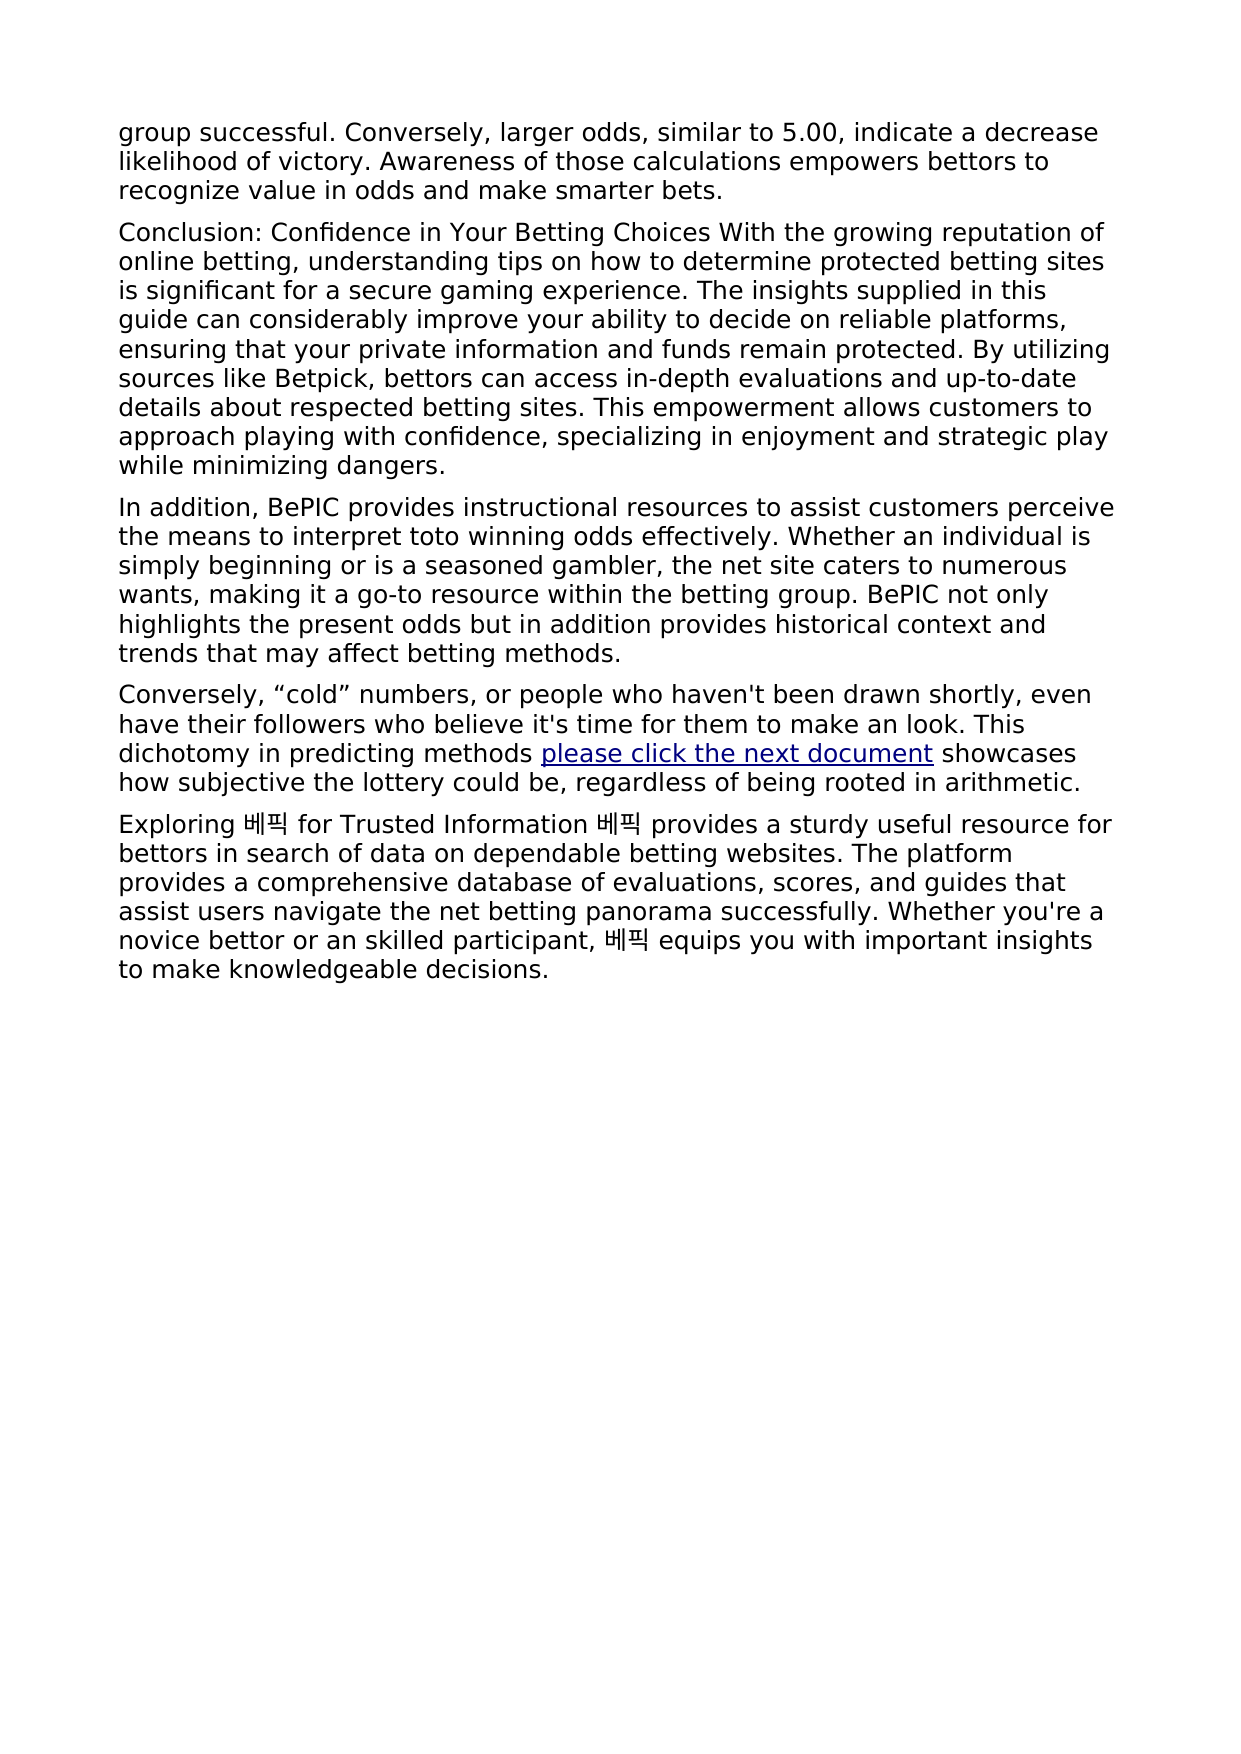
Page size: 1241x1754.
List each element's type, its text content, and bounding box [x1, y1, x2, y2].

text In addition, BePIC provides instructional resources to assist customers perceive the means to interpret toto winning odds effectively. Whether an individual is simply beginning or is a seasoned gambler, the net site caters to numerous wants, making it a go-to resource within the betting group. BePIC not only highlights the present odds but in addition provides historical context and trends that may affect betting methods. [118, 493, 1122, 668]
text Exploring 베픽 for Trusted Information 베픽 provides a sturdy useful resource for bettors in search of data on dependable betting websites. The platform provides a comprehensive database of evaluations, scores, and guides that assist users navigate the net betting panorama successfully. Whether you're a novice bettor or an skilled participant, 베픽 equips you with important insights to make knowledgeable decisions. [118, 810, 1122, 985]
text Conversely, “cold” numbers, or people who haven't been drawn shortly, even have their followers who believe it's time for them to make an look. This dichotomy in predicting methods please click the next document showcases how subjective the lottery could be, regardless of being rooted in arithmetic. [118, 681, 1122, 797]
text Conclusion: Confidence in Your Betting Choices With the growing reputation of online betting, understanding tips on how to determine protected betting sites is significant for a secure gaming experience. The insights supplied in this guide can considerably improve your ability to decide on reliable platforms, ensuring that your private information and funds remain protected. By utilizing sources like Betpick, bettors can access in-depth evaluations and up-to-date details about respected betting sites. This empowerment allows customers to approach playing with confidence, specializing in enjoyment and strategic play while minimizing dangers. [118, 218, 1122, 481]
text group successful. Conversely, larger odds, similar to 5.00, indicate a decrease likelihood of victory. Awareness of those calculations empowers bettors to recognize value in odds and make smarter bets. [118, 118, 1122, 206]
